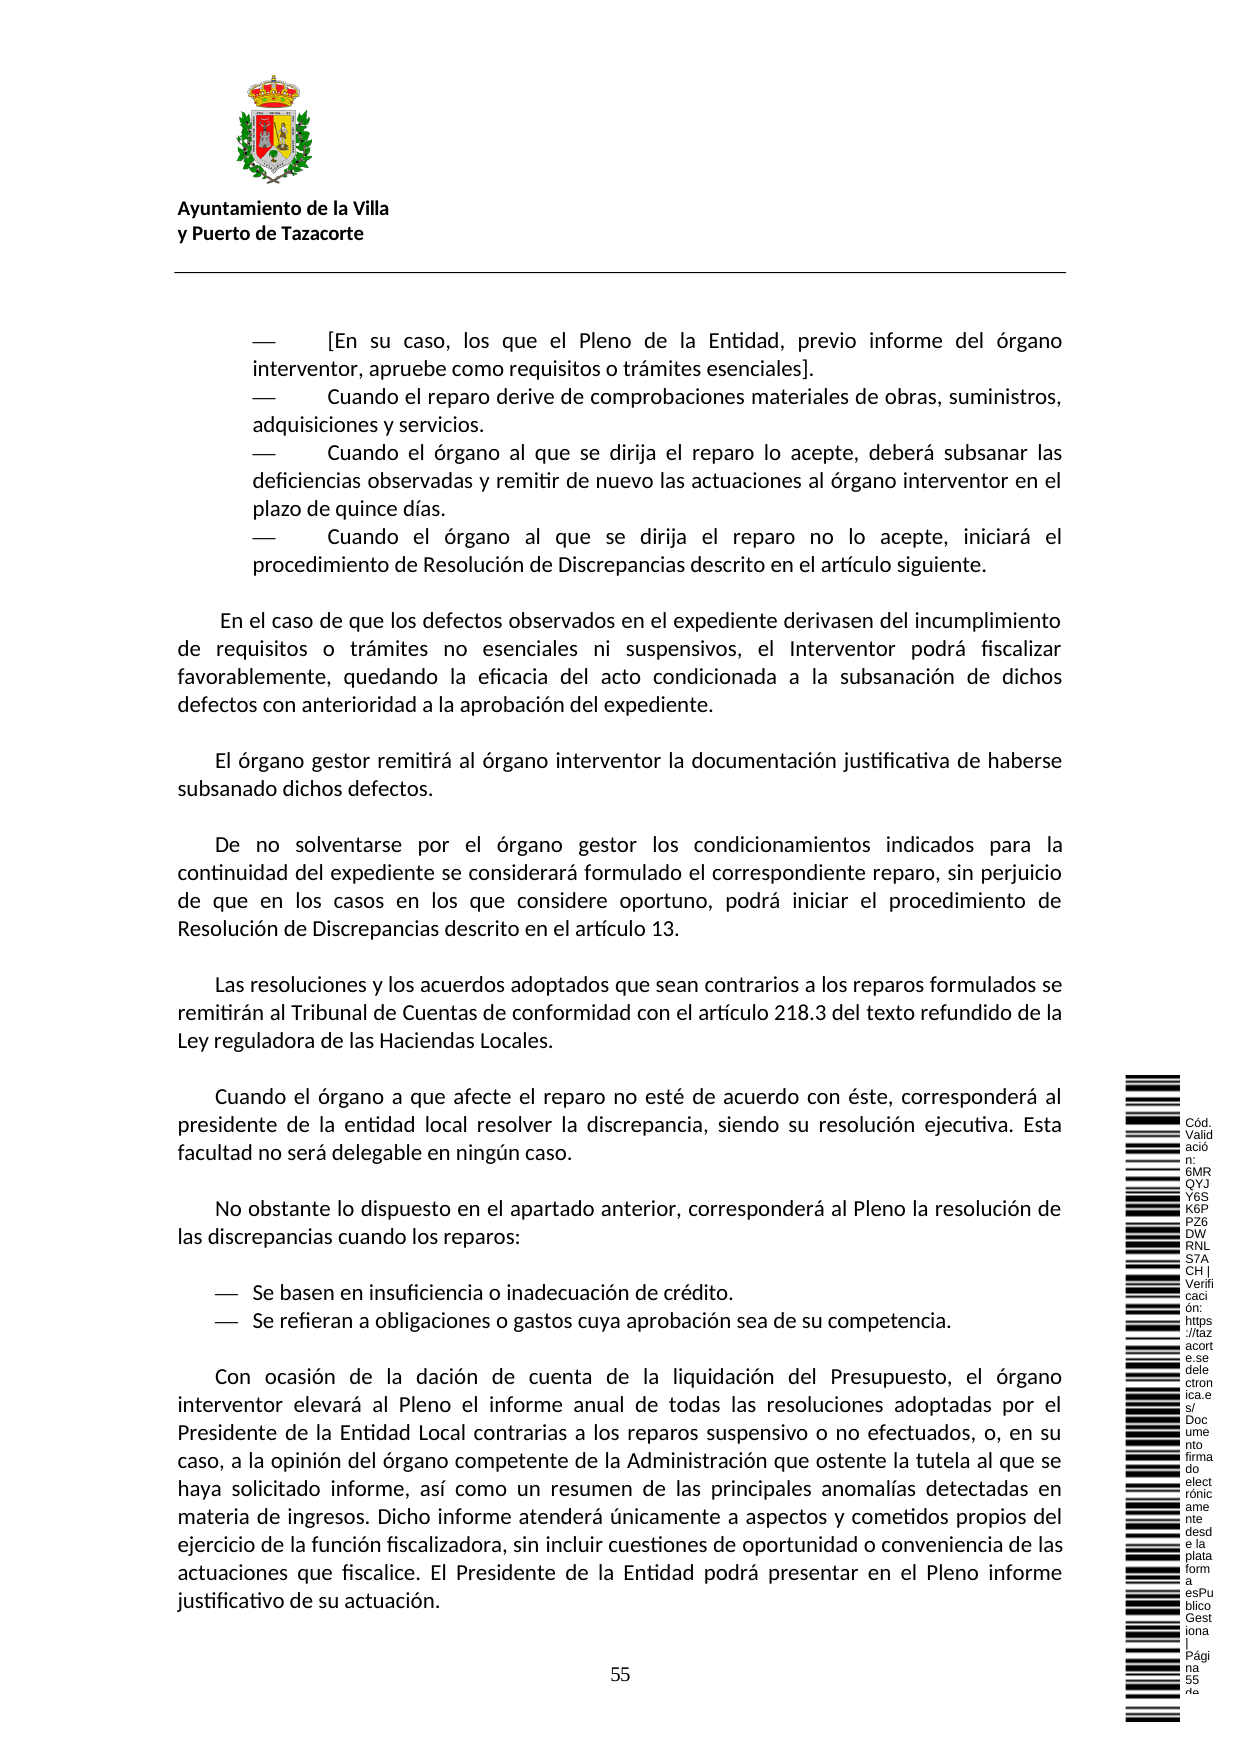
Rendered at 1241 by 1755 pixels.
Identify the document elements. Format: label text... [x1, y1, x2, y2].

list [En su caso, los que el Pleno de la Entidad, previo informe del órgano interventor, apruebe como requisitos o trámites esenciales]. [252, 326, 1064, 382]
text No obstante lo dispuesto en el apartado anterior, corresponderá al Pleno la resolución de las discrepancias cuando los reparos: [177, 1194, 1063, 1250]
list Se refieran a obligaciones o gastos cuya aprobación sea de su competencia. [215, 1306, 1125, 1334]
text Cuando el órgano a que afecte el reparo no esté de acuerdo con éste, corresponderá al presidente de la entidad local resolver la discrepancia, siendo su resolución ejecutiva. Esta facultad no será delegable en ningún caso. [177, 1082, 1063, 1166]
text De no solventarse por el órgano gestor los condicionamientos indicados para la continuidad del expediente se considerará formulado el correspondiente reparo, sin perjuicio de que en los casos en los que considere oportuno, podrá iniciar el procedimiento de Resolución de Discrepancias descrito en el artículo 13. [177, 830, 1064, 942]
text En el caso de que los defectos observados en el expediente derivasen del incumplimiento de requisitos o trámites no esenciales ni suspensivos, el Interventor podrá fiscalizar favorablemente, quedando la eficacia del acto condicionada a la subsanación de dichos defectos con anterioridad a la aprobación del expediente. [177, 606, 1063, 718]
list Cuando el órgano al que se dirija el reparo no lo acepte, iniciará el procedimiento de Resolución de Discrepancias descrito en el artículo siguiente. [252, 522, 1064, 578]
text Con ocasión de la dación de cuenta de la liquidación del Presupuesto, el órgano interventor elevará al Pleno el informe anual de todas las resoluciones adoptadas por el Presidente de la Entidad Local contrarias a los reparos suspensivo o no efectuados, o, en su caso, a la opinión del órgano competente de la Administración que ostente la tutela al que se haya solicitado informe, así como un resumen de las principales anomalías detectadas en materia de ingresos. Dicho informe atenderá únicamente a aspectos y cometidos propios del ejercicio de la función fiscalizadora, sin incluir cuestiones de oportunidad o conveniencia de las actuaciones que fiscalice. El Presidente de la Entidad podrá presentar en el Pleno informe justificativo de su actuación. [177, 1362, 1064, 1614]
list Se basen en insuficiencia o inadecuación de crédito. [215, 1278, 1125, 1306]
list Cód. Validación: 6MRQYJY6SK6PPZ6DWRNLS7ACH | Verificación: https://tazacorte.sedelectronica.es/ Documento firmado electrónicamente desde la plataforma esPublico Gestiona | Página 55 de 58 [1185, 1117, 1214, 1694]
list Cuando el órgano al que se dirija el reparo lo acepte, deberá subsanar las deficiencias observadas y remitir de nuevo las actuaciones al órgano interventor en el plazo de quince días. [252, 438, 1063, 522]
text 55 [85, 1662, 1125, 1686]
text Las resoluciones y los acuerdos adoptados que sean contrarios a los reparos formulados se remitirán al Tribunal de Cuentas de conformidad con el artículo 218.3 del texto refundido de la Ley reguladora de las Haciendas Locales. [177, 970, 1063, 1054]
list [1183, 1114, 1214, 1694]
text El órgano gestor remitirá al órgano interventor la documentación justificativa de haberse subsanado dichos defectos. [177, 747, 1063, 802]
list Cuando el reparo derive de comprobaciones materiales de obras, suministros, adquisiciones y servicios. [252, 382, 1063, 438]
